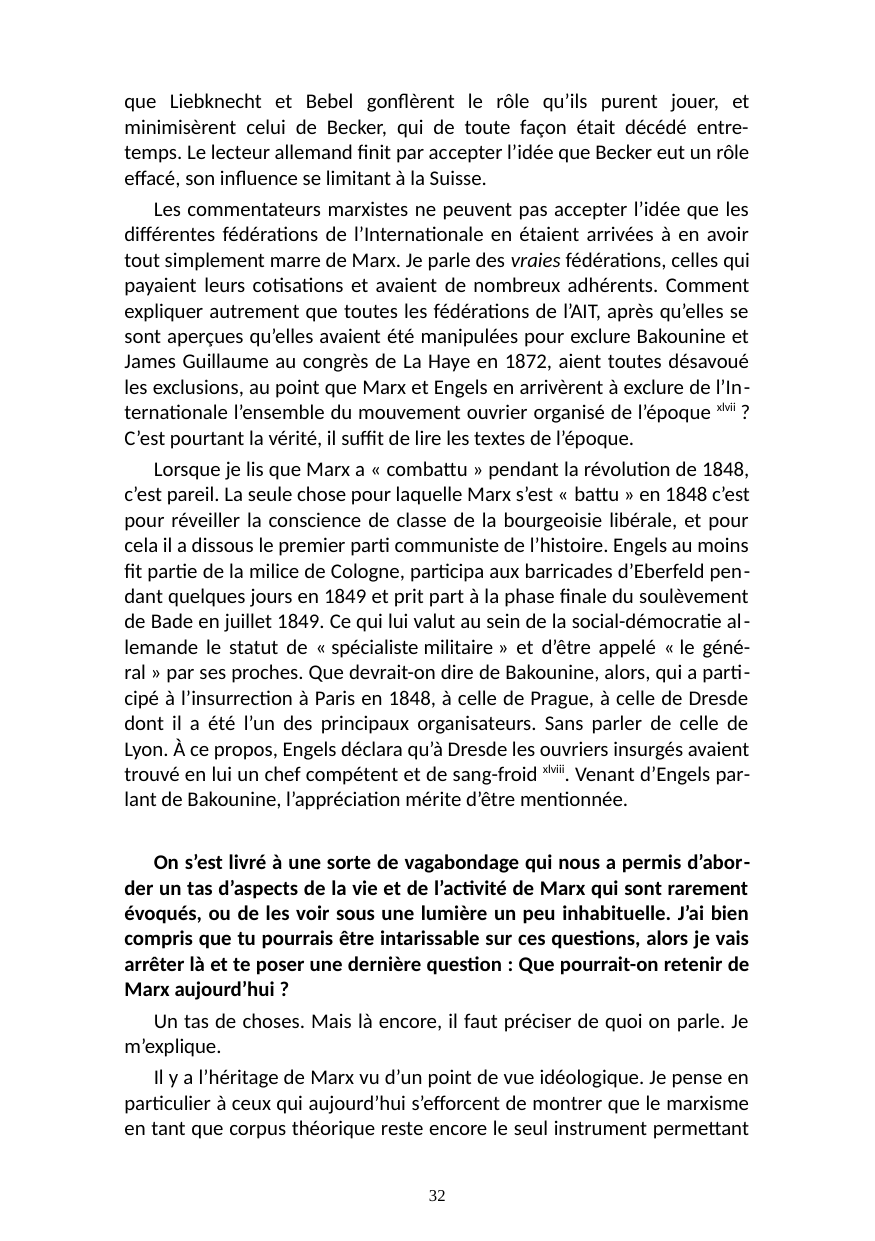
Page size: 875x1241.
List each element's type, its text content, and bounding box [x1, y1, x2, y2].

text que Liebknecht et Bebel gonflèrent le rôle qu’ils purent jouer, et minimisèrent celui de Becker, qui de toute façon était décédé entre-temps. Le lecteur allemand finit par ac­cepter l’idée que Becker eut un rôle effacé, son influence se limitant à la Suisse. [124, 88, 750, 190]
text Un tas de choses. Mais là encore, il faut préciser de quoi on parle. Je m’explique. [124, 1008, 750, 1059]
text On s’est livré à une sorte de vagabondage qui nous a permis d’abor­der un tas d’aspects de la vie et de l’activité de Marx qui sont rarement évoqués, ou de les voir sous une lumière un peu inhabituelle. J’ai bien compris que tu pourrais être intarissable sur ces questions, alors je vais arrêter là et te poser une dernière question : Que pourrait-on retenir de Marx aujourd’hui ? [124, 849, 750, 1002]
text Il y a l’héritage de Marx vu d’un point de vue idéologique. Je pense en particulier à ceux qui aujourd’hui s’efforcent de montrer que le marxisme en tant que corpus théorique reste encore le seul instrument permettant [124, 1064, 750, 1141]
text Les commentateurs marxistes ne peuvent pas accepter l’idée que les différentes fédérations de l’Internationale en étaient arrivées à en avoir tout simplement marre de Marx. Je parle des vraies fédérations, celles qui payaient leurs cotisations et avaient de nombreux adhérents. Comment expliquer autrement que toutes les fédérations de l’AIT, après qu’elles se sont aperçues qu’elles avaient été manipulées pour exclure Bakounine et James Guillaume au congrès de La Haye en 1872, aient toutes désavoué les exclusions, au point que Marx et Engels en arrivèrent à exclure de l’In­ternationale l’ensemble du mouvement ouvrier organisé de l’époque ? C’est pourtant la vérité, il suffit de lire les textes de l’époque. [124, 196, 750, 450]
text Lorsque je lis que Marx a « combattu » pendant la révolution de 1848, c’est pareil. La seule chose pour laquelle Marx s’est « battu » en 1848 c’est pour réveiller la conscience de classe de la bourgeoisie libérale, et pour cela il a dissous le premier parti communiste de l’histoire. Engels au moins fit partie de la milice de Cologne, participa aux barricades d’Eberfeld pen­dant quelques jours en 1849 et prit part à la phase finale du soulèvement de Bade en juillet 1849. Ce qui lui valut au sein de la social-démocratie al­lemande le statut de « spécialiste militaire » et d’être appelé « le géné­ral » par ses proches. Que devrait-on dire de Bakounine, alors, qui a parti­cipé à l’insurrection à Paris en 1848, à celle de Prague, à celle de Dresde dont il a été l’un des principaux organisateurs. Sans parler de celle de Lyon. À ce propos, Engels déclara qu’à Dresde les ouvriers insurgés avaient trouvé en lui un chef compétent et de sang-froid . Venant d’Engels par­lant de Bakounine, l’appréciation mérite d’être mentionnée. [124, 456, 750, 812]
